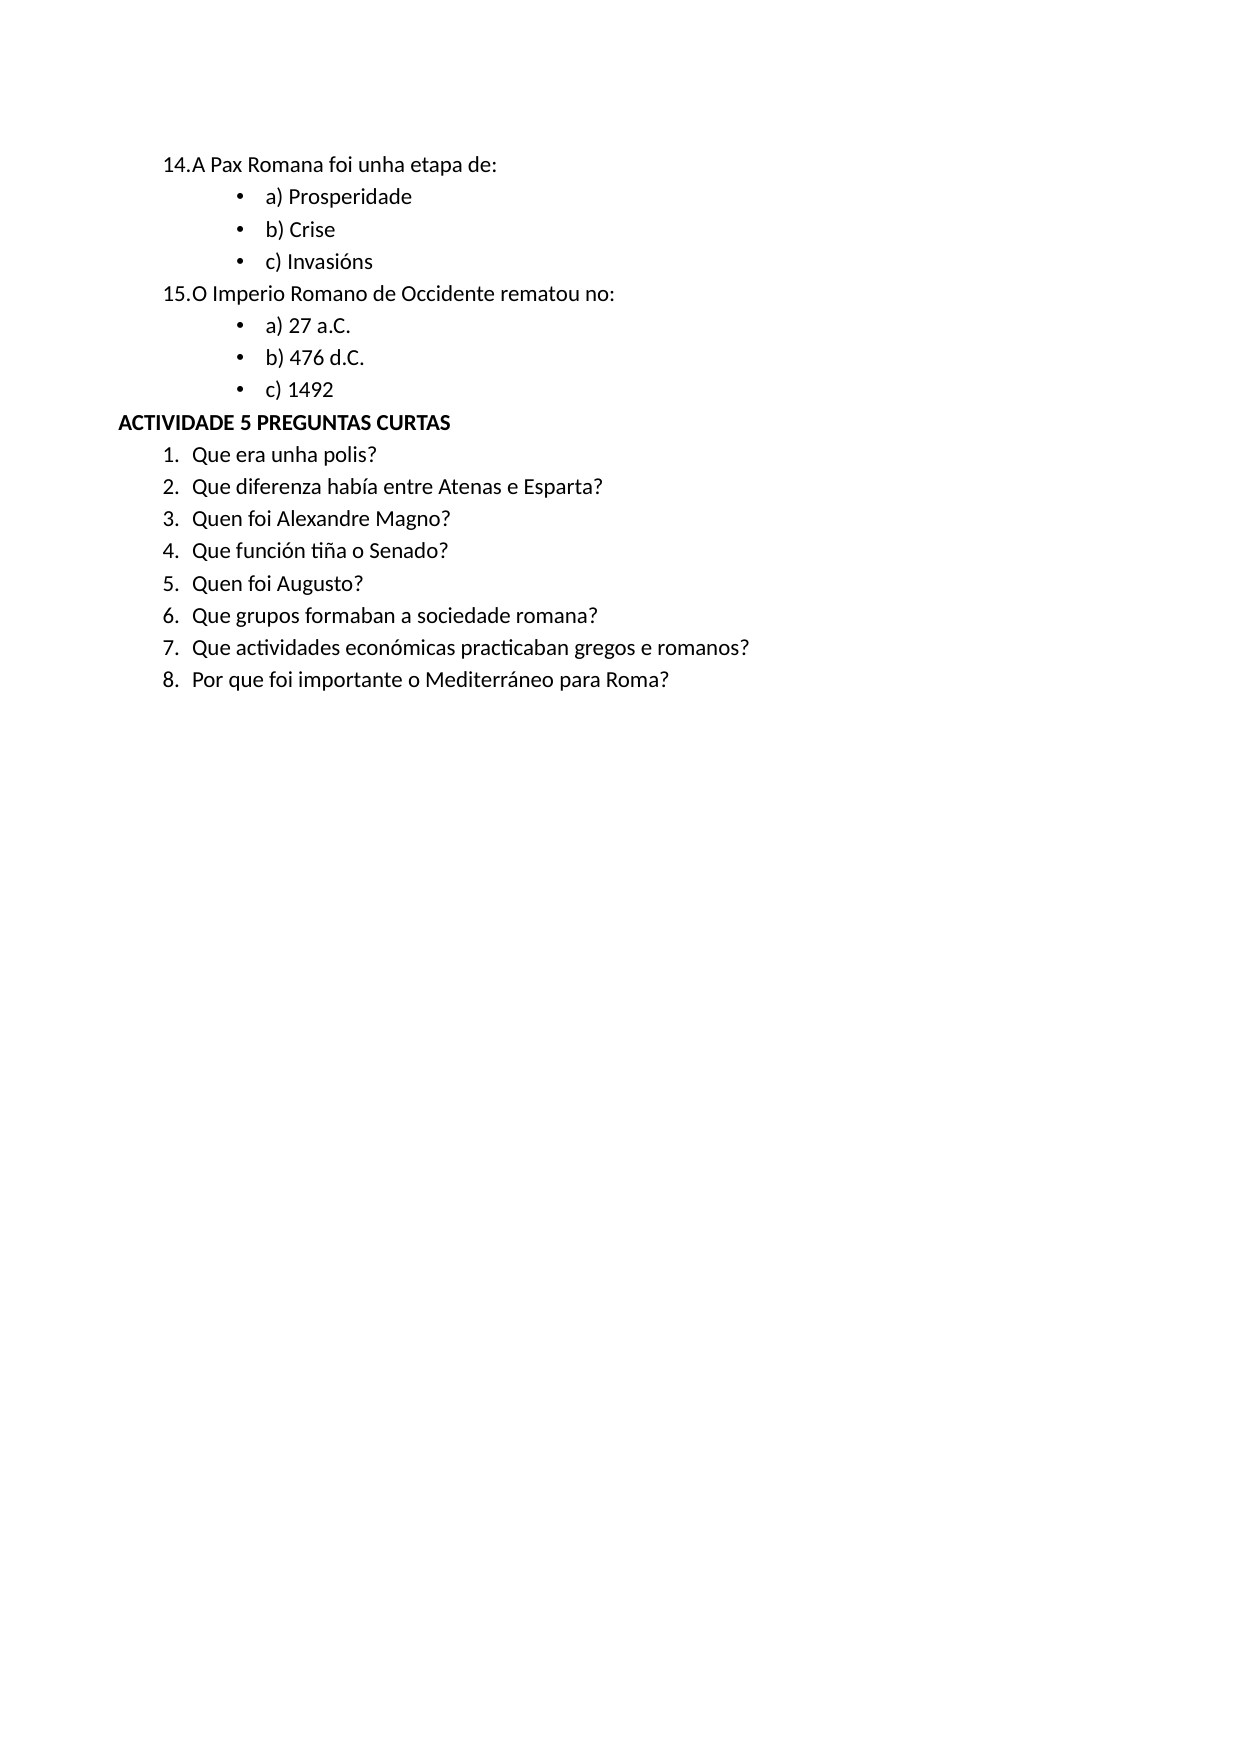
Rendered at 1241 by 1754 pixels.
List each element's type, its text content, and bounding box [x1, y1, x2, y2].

list A Pax Romana foi unha etapa de: [162, 150, 1122, 178]
list b) Crise [236, 215, 1122, 243]
list O Imperio Romano de Occidente rematou no: [162, 279, 1122, 307]
list a) Prosperidade [236, 182, 1122, 211]
list a) 27 a.C. [236, 311, 1122, 339]
list Quen foi Alexandre Magno? [162, 504, 1122, 532]
list Que era unha polis? [162, 440, 1122, 468]
list b) 476 d.C. [236, 343, 1122, 371]
list Que diferenza había entre Atenas e Esparta? [162, 472, 1122, 500]
list Que actividades económicas practicaban gregos e romanos? [162, 633, 1122, 661]
list Quen foi Augusto? [162, 569, 1122, 597]
list Por que foi importante o Mediterráneo para Roma? [162, 665, 1122, 693]
list c) Invasións [236, 247, 1122, 275]
subtitle ACTIVIDADE 5 PREGUNTAS CURTAS [118, 408, 1122, 436]
list Que función tiña o Senado? [162, 537, 1122, 564]
list Que grupos formaban a sociedade romana? [162, 601, 1122, 629]
list c) 1492 [236, 376, 1122, 404]
